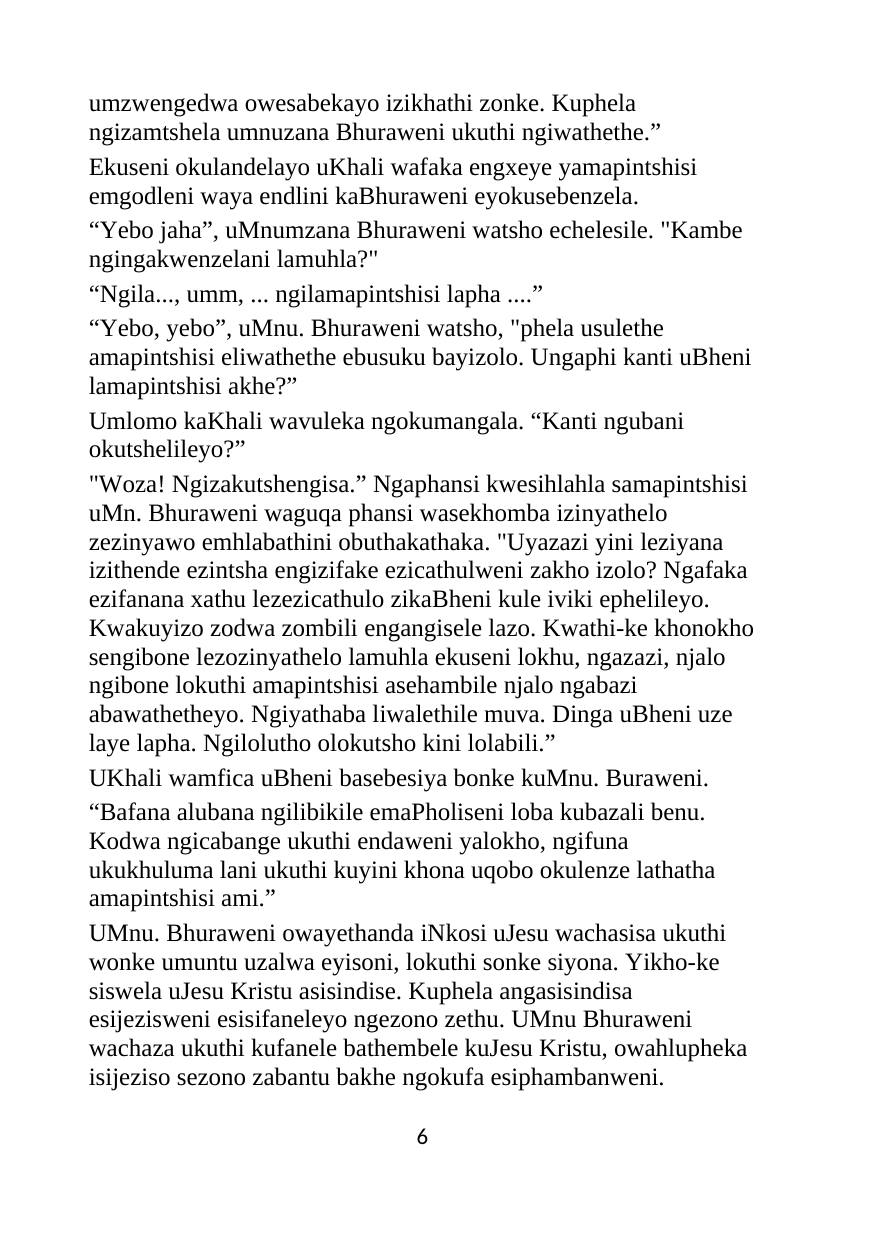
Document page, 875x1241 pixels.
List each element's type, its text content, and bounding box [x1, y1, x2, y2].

text “Ngila..., umm, ... ngilamapintshisi lapha ....” [88, 279, 756, 308]
text Umlomo kaKhali wavuleka ngokumangala. “Kanti ngubani okutshelileyo?” [88, 406, 756, 463]
text UKhali wamfica uBheni basebesiya bonke kuMnu. Buraweni. [88, 763, 756, 791]
text "Woza! Ngizakutshengisa.” Ngaphansi kwesihlahla samapintshisi uMn. Bhuraweni waguqa phansi wasekhomba izinyathelo zezinyawo emhlabathini obuthakathaka. "Uyazazi yini leziyana izithende ezintsha engizifake ezicathulweni zakho izolo? Ngafaka ezifanana xathu lezezicathulo zikaBheni kule iviki ephelileyo. Kwakuyizo zodwa zombili engangisele lazo. Kwathi-ke khonokho sengibone lezozinyathelo lamuhla ekuseni lokhu, ngazazi, njalo ngibone lokuthi amapintshisi asehambile njalo ngabazi abawathetheyo. Ngiyathaba liwalethile muva. Dinga uBheni uze laye lapha. Ngilolutho olokutsho kini lolabili.” [88, 469, 756, 757]
text “Yebo jaha”, uMnumzana Bhuraweni watsho echelesile. "Kambe ngingakwenzelani lamuhla?" [88, 215, 756, 273]
text Ekuseni okulandelayo uKhali wafaka engxeye yamapintshisi emgodleni waya endlini kaBhuraweni eyokusebenzela. [88, 152, 756, 209]
text “Yebo, yebo”, uMnu. Bhuraweni watsho, "phela usulethe amapintshisi eliwathethe ebusuku bayizolo. Ungaphi kanti uBheni lamapintshisi akhe?” [88, 313, 756, 400]
text UMnu. Bhuraweni owayethanda iNkosi uJesu wachasisa ukuthi wonke umuntu uzalwa eyisoni, lokuthi sonke siyona. Yikho-ke siswela uJesu Kristu asisindise. Kuphela angasisindisa esijezisweni esisifaneleyo ngezono zethu. UMnu Bhuraweni wachaza ukuthi kufanele bathembele kuJesu Kristu, owahlupheka isijeziso sezono zabantu bakhe ngokufa esiphambanweni. [88, 918, 756, 1091]
text “Bafana alubana ngilibikile emaPholiseni loba kubazali benu. Kodwa ngicabange ukuthi endaweni yalokho, ngifuna ukukhuluma lani ukuthi kuyini khona uqobo okulenze lathatha amapintshisi ami.” [88, 797, 756, 912]
text umzwengedwa owesabekayo izikhathi zonke. Kuphela ngizamtshela umnuzana Bhuraweni ukuthi ngiwathethe.” [88, 88, 756, 146]
